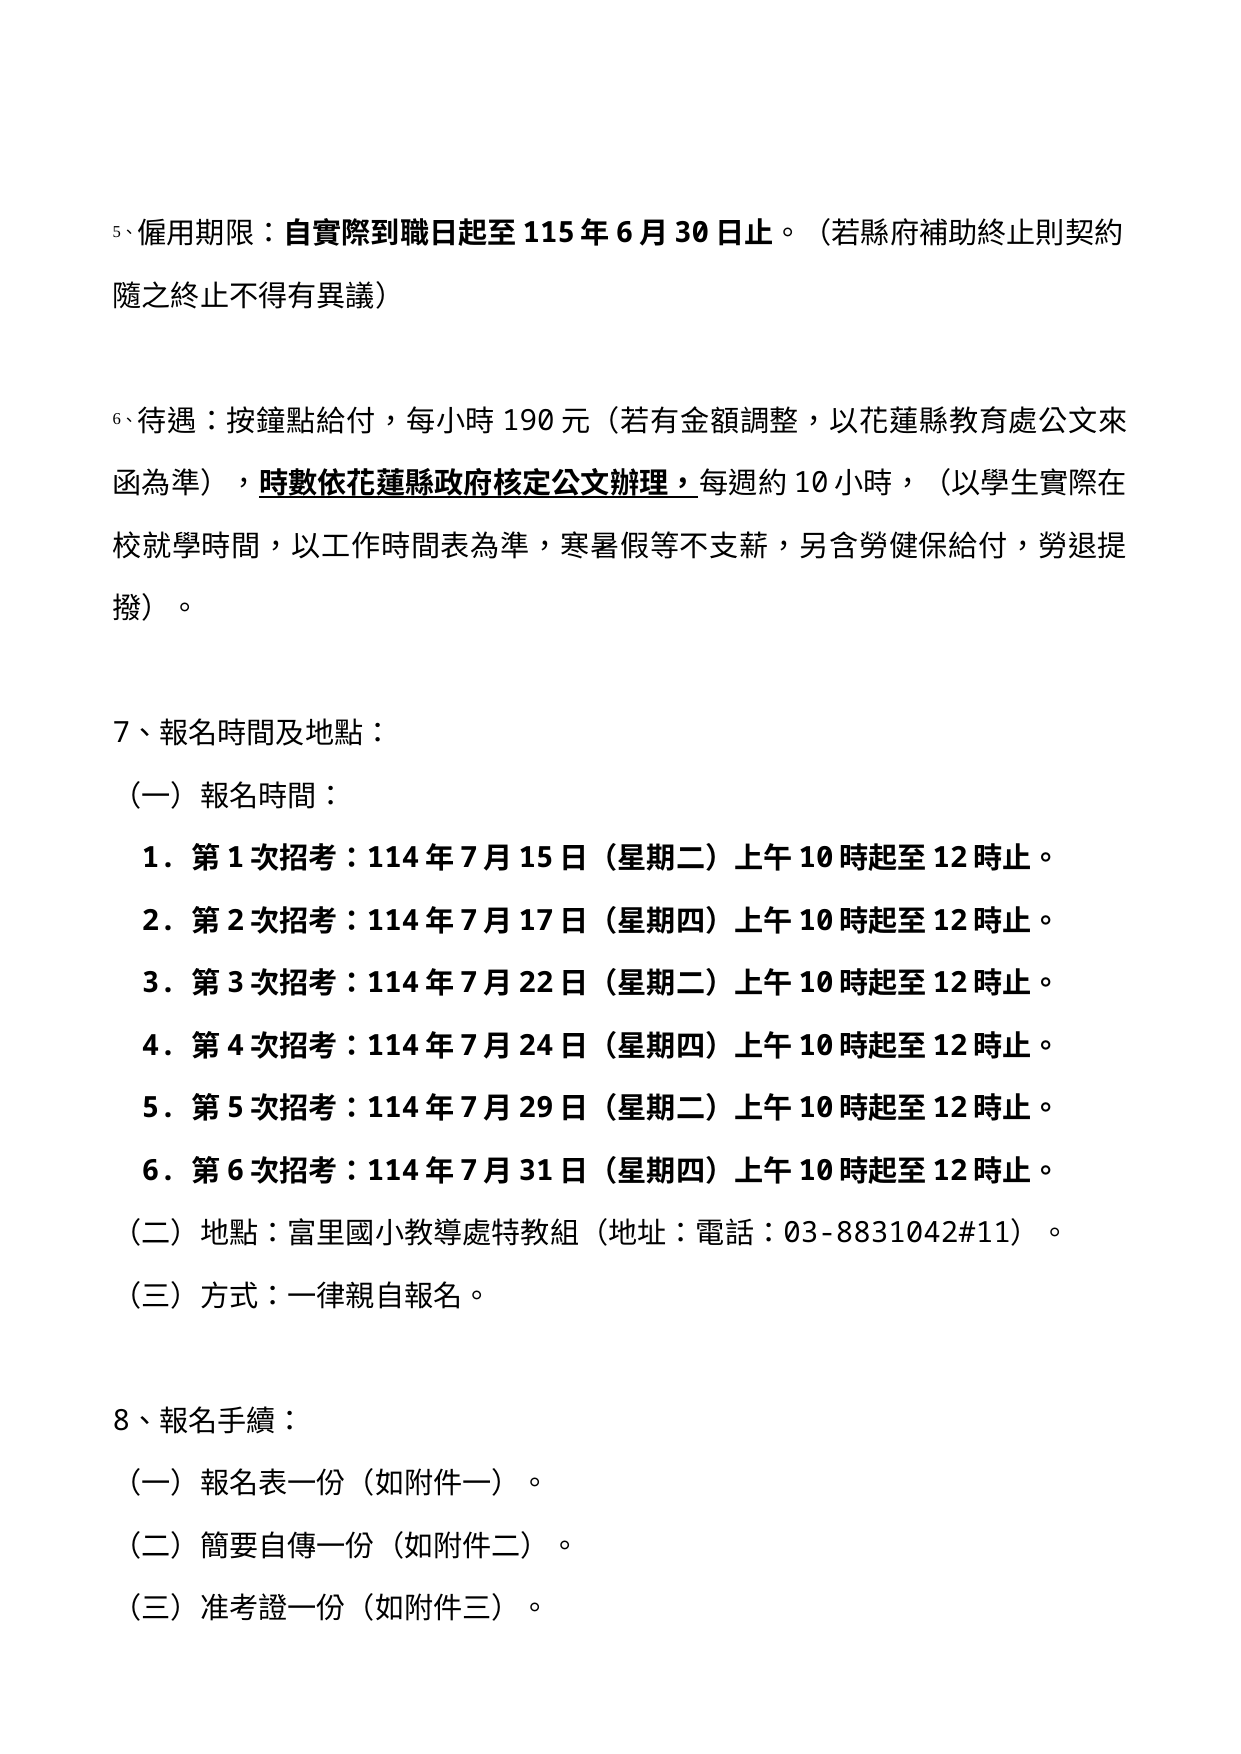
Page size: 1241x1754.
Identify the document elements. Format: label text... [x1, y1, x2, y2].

list 待遇：按鐘點給付，每小時190元（若有金額調整，以花蓮縣教育處公文來函為準），時數依花蓮縣政府核定公文辦理，每週約10小時，（以學生實際在校就學時間，以工作時間表為準，寒暑假等不支薪，另含勞健保給付，勞退提撥）。 [112, 377, 1128, 627]
text （三）方式：一律親自報名。 [112, 1252, 1128, 1314]
list 報名手續： [112, 1377, 1128, 1439]
list 第5次招考：114年7月29日（星期二）上午10時起至12時止。 [142, 1064, 1128, 1127]
list 第4次招考：114年7月24日（星期四）上午10時起至12時止。 [142, 1002, 1128, 1064]
text （二）地點：富里國小教導處特教組（地址：電話：03-8831042#11）。 [112, 1189, 1128, 1252]
list 第3次招考：114年7月22日（星期二）上午10時起至12時止。 [142, 939, 1128, 1002]
text （一）報名表一份（如附件一）。 [112, 1439, 1128, 1502]
list 第1次招考：114年7月15日（星期二）上午10時起至12時止。 [142, 814, 1128, 877]
list 第2次招考：114年7月17日（星期四）上午10時起至12時止。 [142, 877, 1128, 939]
text （一）報名時間： [112, 752, 1128, 814]
text （二）簡要自傳一份（如附件二）。 [112, 1502, 1128, 1564]
list 報名時間及地點： [112, 689, 1128, 752]
text （三）准考證一份（如附件三）。 [112, 1564, 1128, 1627]
list 僱用期限：自實際到職日起至115年6月30日止。（若縣府補助終止則契約隨之終止不得有異議） [112, 189, 1128, 314]
list 第6次招考：114年7月31日（星期四）上午10時起至12時止。 [142, 1127, 1128, 1189]
